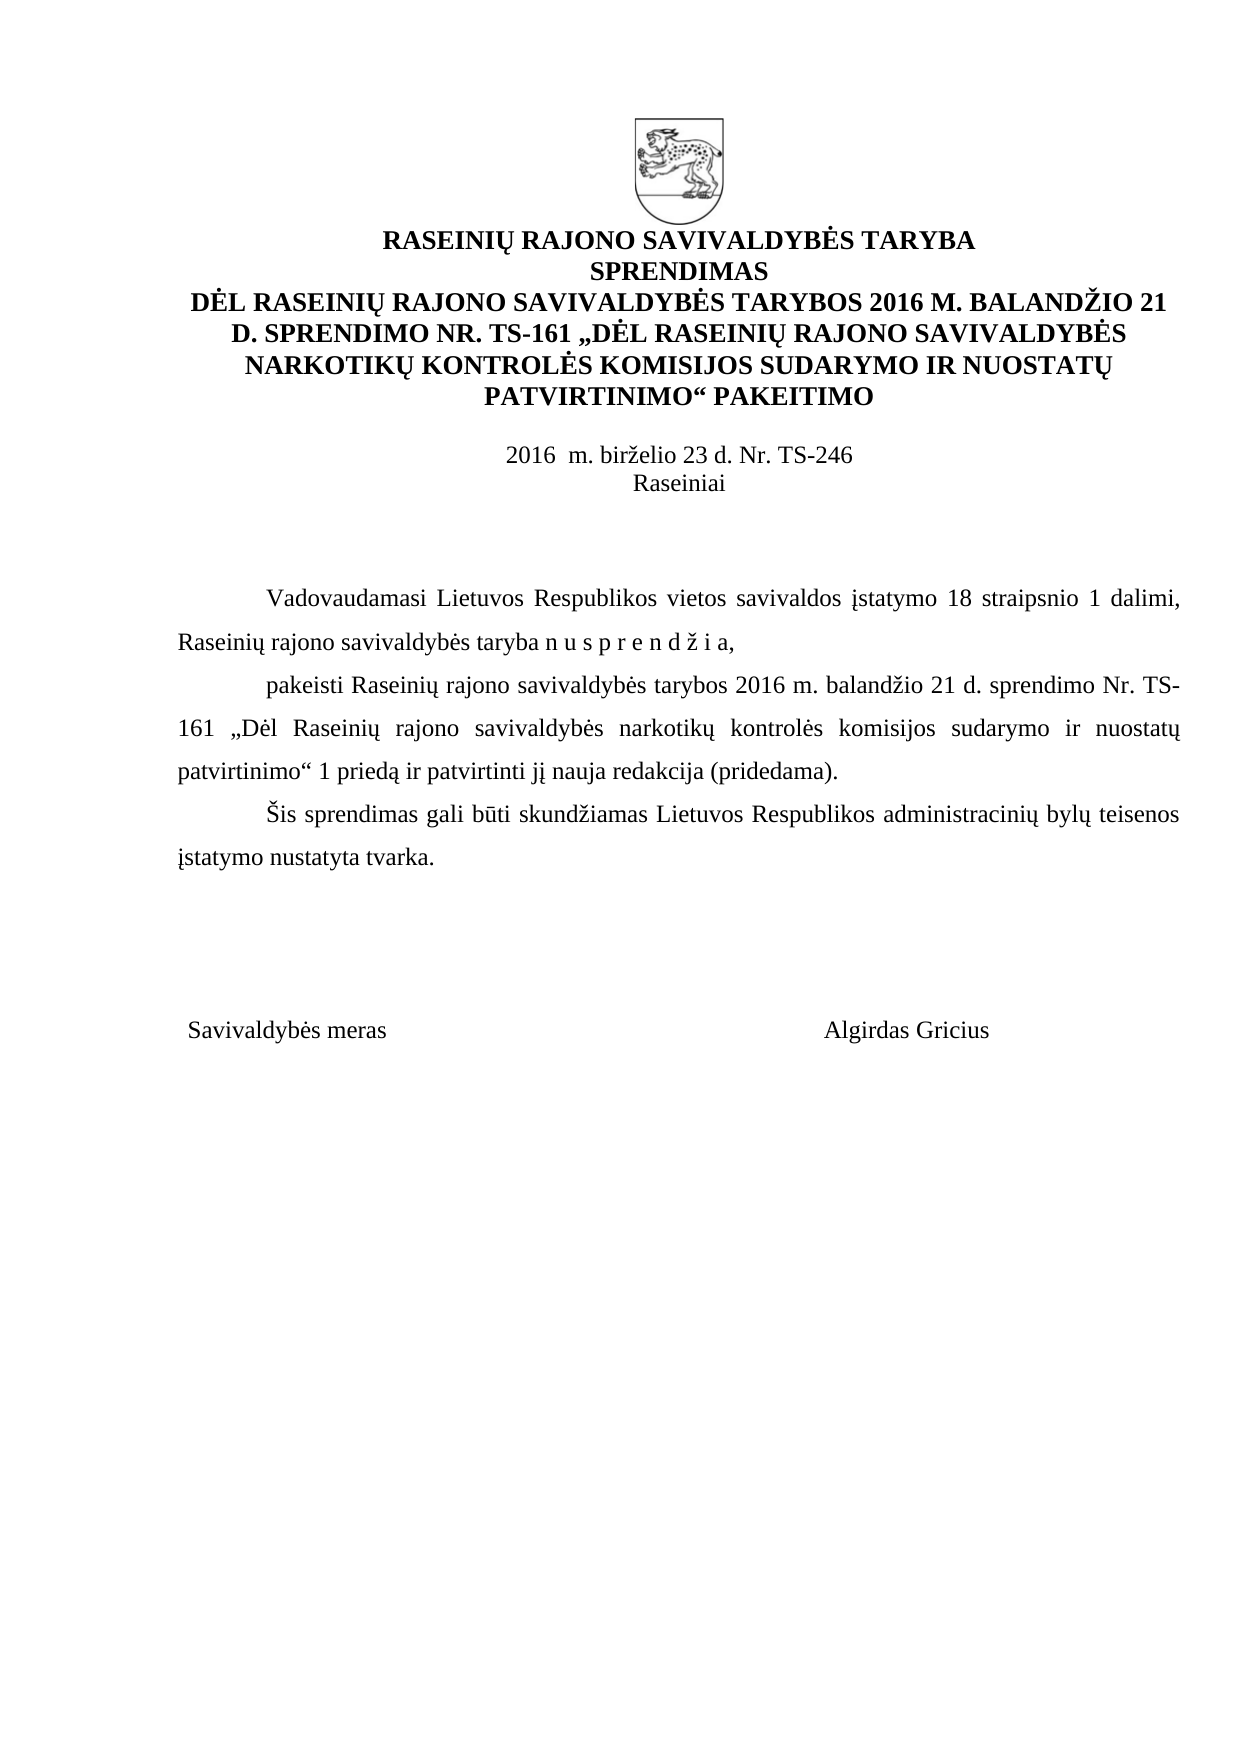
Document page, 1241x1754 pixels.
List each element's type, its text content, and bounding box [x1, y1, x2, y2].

text SPRENDIMAS [177, 255, 1181, 286]
text pakeisti Raseinių rajono savivaldybės tarybos 2016 m. balandžio 21 d. sprendimo Nr. TS-161 „Dėl Raseinių rajono savivaldybės narkotikų kontrolės komisijos sudarymo ir nuostatų patvirtinimo“ 1 priedą ir patvirtinti jį nauja redakcija (pridedama). [177, 670, 1181, 785]
text 2016 m. birželio 23 d. Nr. TS-246 [177, 440, 1181, 468]
text Vadovaudamasi Lietuvos Respublikos vietos savivaldos įstatymo 18 straipsnio 1 dalimi, Raseinių rajono savivaldybės taryba n u s p r e n d ž i a, [177, 583, 1181, 655]
text DĖL RASEINIŲ RAJONO SAVIVALDYBĖS TARYBOS 2016 M. BALANDŽIO 21 D. SPRENDIMO nR. TS-161 „DĖL RASEINIŲ RAJONO SAVIVALDYBĖS NARKOTIKŲ KONTROLĖS KOMISIJOS SUDARYMO IR NUOSTATŲ PATVIRTINIMO“ PAKEITIMO [177, 286, 1181, 411]
text Šis sprendimas gali būti skundžiamas Lietuvos Respublikos administracinių bylų teisenos įstatymo nustatyta tvarka. [177, 799, 1181, 871]
text Raseiniai [177, 468, 1181, 497]
text Savivaldybės meras Algirdas Gricius [187, 1015, 1181, 1043]
text RASEINIŲ RAJONO SAVIVALDYBĖS TARYBA [177, 224, 1181, 255]
